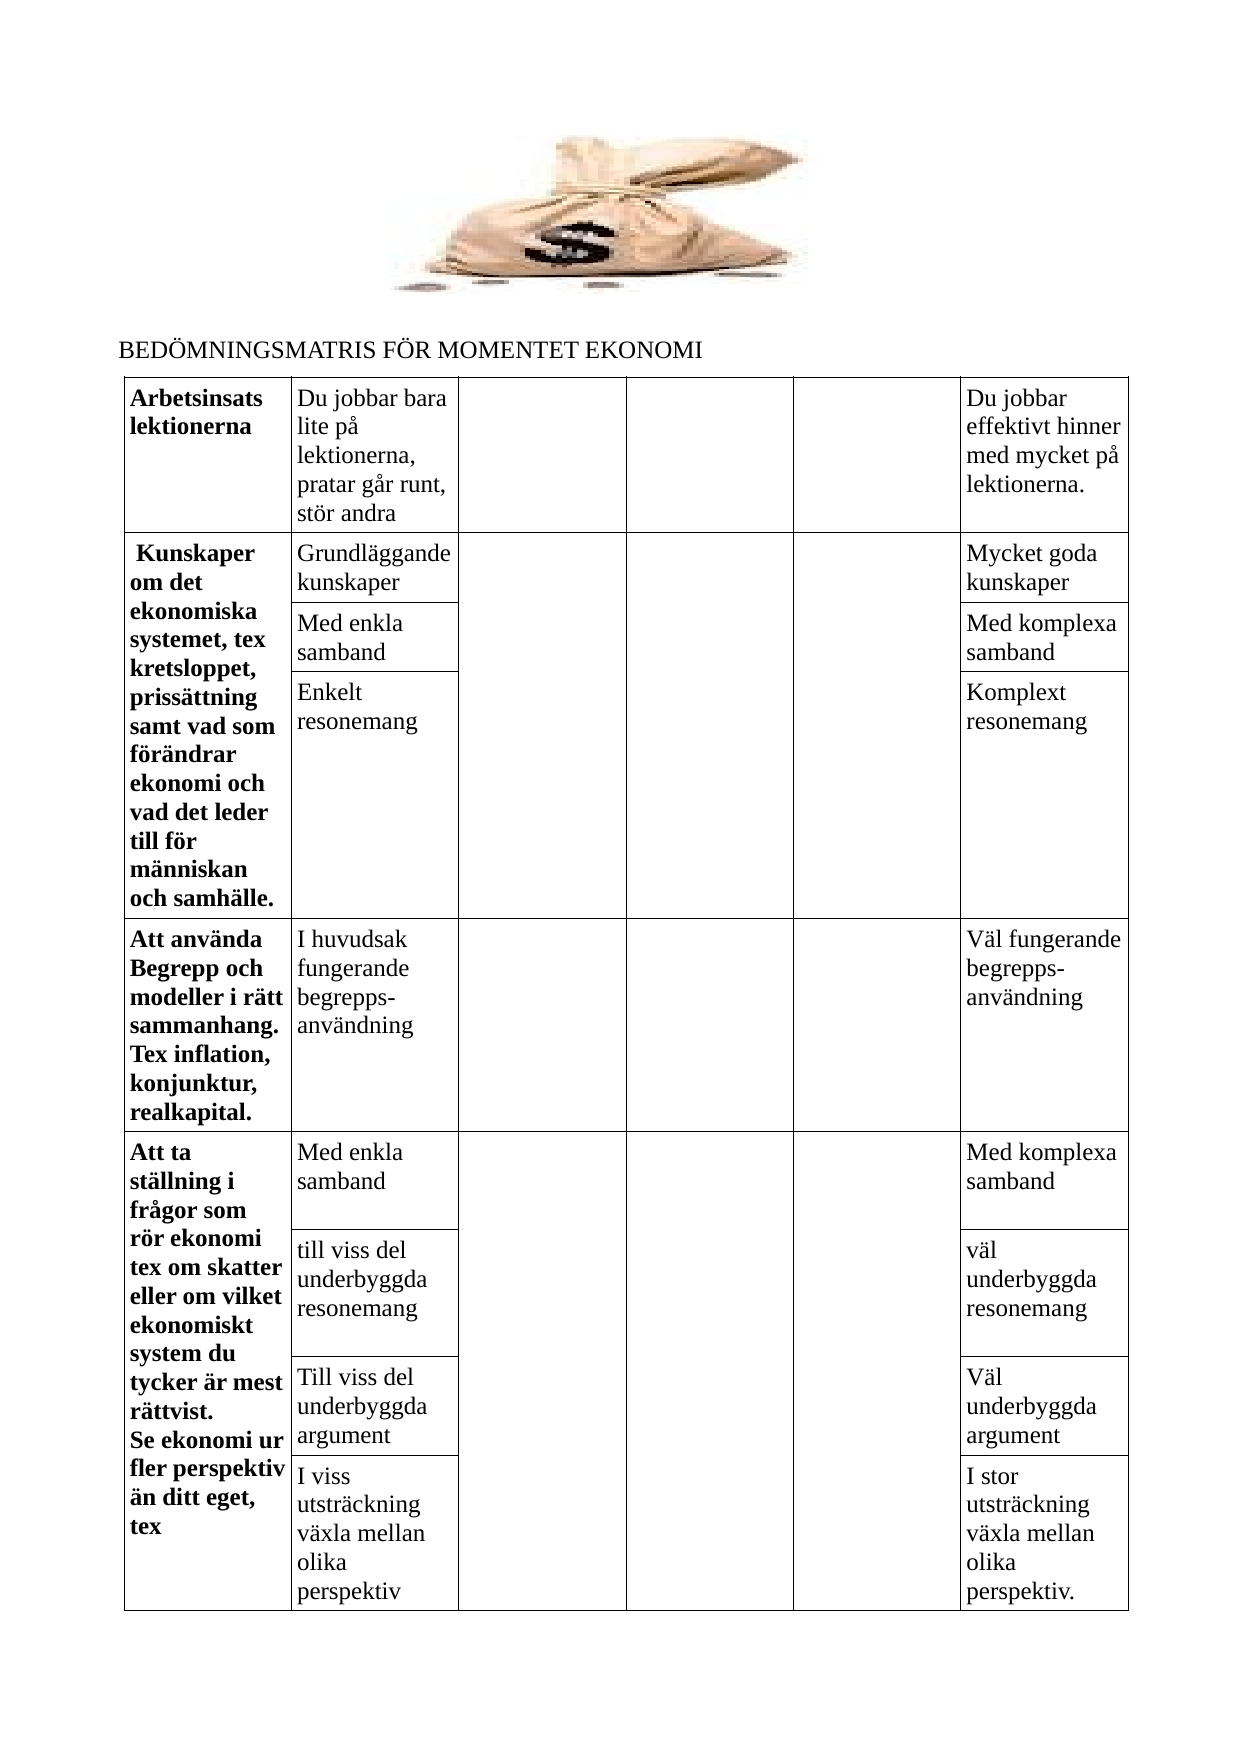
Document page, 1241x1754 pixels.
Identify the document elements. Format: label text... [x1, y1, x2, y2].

table_cell Med enkla samband [292, 1132, 458, 1229]
table_cell Mycket goda kunskaper [961, 533, 1128, 602]
table_cell Med komplexa samband [961, 1132, 1128, 1229]
table_header Du jobbar effektivt hinner med mycket på lektionerna. [961, 378, 1128, 532]
table_header [459, 378, 626, 532]
table_cell till viss del underbyggda resonemang [292, 1230, 458, 1356]
table_header [794, 378, 960, 532]
table_cell [459, 919, 626, 1131]
table_cell [794, 919, 960, 1131]
table_cell Med enkla samband [292, 603, 458, 671]
table_cell I stor utsträckning växla mellan olika perspektiv. [961, 1456, 1128, 1610]
table_cell [794, 533, 960, 918]
table_cell [459, 533, 626, 918]
table_cell Att använda Begrepp och modeller i rätt sammanhang. Tex inflation, konjunktur, realkapital. [125, 919, 291, 1131]
table_cell Enkelt resonemang [292, 672, 458, 918]
table_header Du jobbar bara lite på lektionerna, pratar går runt, stör andra [292, 378, 458, 532]
table_cell [627, 1132, 793, 1610]
table_cell [459, 1132, 626, 1610]
table_cell I huvudsak fungerande begrepps-användning [292, 919, 458, 1131]
table_cell Med komplexa samband [961, 603, 1128, 671]
table_cell Att ta ställning i frågor som rör ekonomi tex om skatter eller om vilket ekonomiskt system du tycker är mest rättvist. Se ekonomi ur fler perspektiv än ditt eget, tex [125, 1132, 291, 1610]
table_cell Till viss del underbyggda argument [292, 1357, 458, 1454]
table_cell Väl fungerande begrepps-användning [961, 919, 1128, 1131]
table_cell Grundläggande kunskaper [292, 533, 458, 602]
table_cell [794, 1132, 960, 1610]
table_header Arbetsinsats lektionerna [125, 378, 291, 532]
table_cell Kunskaper om det ekonomiska systemet, tex kretsloppet, prissättning samt vad som förändrar ekonomi och vad det leder till för människan och samhälle. [125, 533, 291, 918]
table_cell I viss utsträckning växla mellan olika perspektiv [292, 1456, 458, 1610]
table_cell Väl underbyggda argument [961, 1357, 1128, 1454]
table_cell [627, 533, 793, 918]
text BEDÖMNINGSMATRIS FÖR MOMENTET EKONOMI [118, 335, 1122, 364]
table_cell [627, 919, 793, 1131]
table_header [627, 378, 793, 532]
table_cell väl underbyggda resonemang [961, 1230, 1128, 1356]
table_cell Komplext resonemang [961, 672, 1128, 918]
